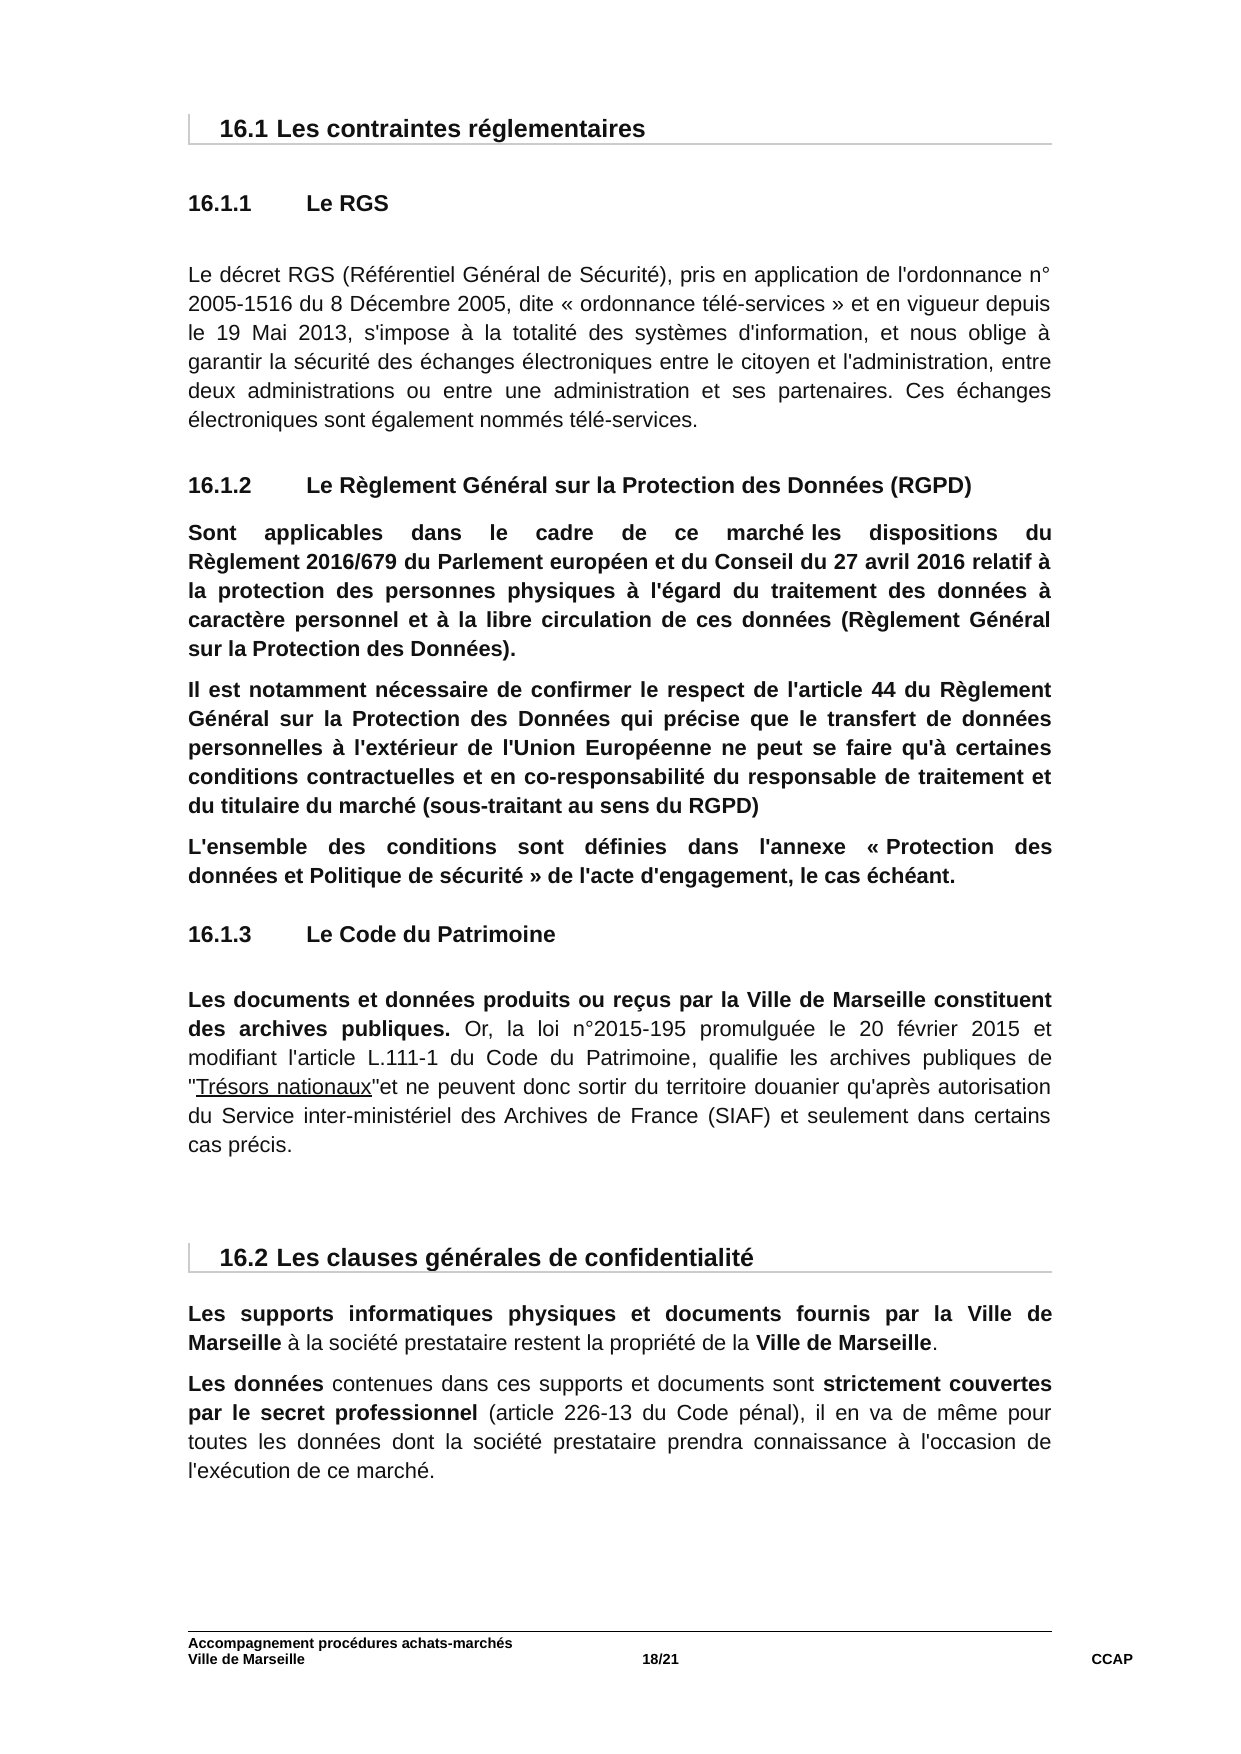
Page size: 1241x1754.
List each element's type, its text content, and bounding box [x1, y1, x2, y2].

subtitle Le Code du Patrimoine [188, 921, 1052, 947]
subtitle Le Règlement Général sur la Protection des Données (RGPD) [188, 472, 1052, 499]
text Il est notamment nécessaire de confirmer le respect de l'article 44 du Règlement Général sur la Protection des Données qui précise que le transfert de données personnelles à l'extérieur de l'Union Européenne ne peut se faire qu'à certaines conditions contractuelles et en co-responsabilité du responsable de traitement et du titulaire du marché (sous-traitant au sens du RGPD) [188, 677, 1052, 818]
text Les documents et données produits ou reçus par la Ville de Marseille constituent des archives publiques. Or, la loi n°2015-195 promulguée le 20 février 2015 et modifiant l'article L.111-1 du Code du Patrimoine, qualifie les archives publiques de "Trésors nationaux"et ne peuvent donc sortir du territoire douanier qu'après autorisation du Service inter-ministériel des Archives de France (SIAF) et seulement dans certains cas précis. [188, 987, 1052, 1157]
subtitle Le RGS [188, 190, 1052, 217]
text L'ensemble des conditions sont définies dans l'annexe « Protection des données et Politique de sécurité » de l'acte d'engagement, le cas échéant. [188, 834, 1052, 888]
text Sont applicables dans le cadre de ce marché les dispositions du Règlement 2016/679 du Parlement européen et du Conseil du 27 avril 2016 relatif à la protection des personnes physiques à l'égard du traitement des données à caractère personnel et à la libre circulation de ces données (Règlement Général sur la Protection des Données). [188, 520, 1052, 661]
subtitle Le décret RGS (Référentiel Général de Sécurité), pris en application de l'ordonnance n° 2005-1516 du 8 Décembre 2005, dite « ordonnance télé-services » et en vigueur depuis le 19 Mai 2013, s'impose à la totalité des systèmes d'information, et nous oblige à garantir la sécurité des échanges électroniques entre le citoyen et l'administration, entre deux administrations ou entre une administration et ses partenaires. Ces échanges électroniques sont également nommés télé-services. [188, 262, 1052, 433]
subtitle Les clauses générales de confidentialité [190, 1243, 1052, 1271]
subtitle Les contraintes réglementaires [190, 114, 1052, 143]
text Les supports informatiques physiques et documents fournis par la Ville de Marseille à la société prestataire restent la propriété de la Ville de Marseille. [188, 1301, 1052, 1356]
text Les données contenues dans ces supports et documents sont strictement couvertes par le secret professionnel (article 226-13 du Code pénal), il en va de même pour toutes les données dont la société prestataire prendra connaissance à l'occasion de l'exécution de ce marché. [188, 1371, 1052, 1483]
